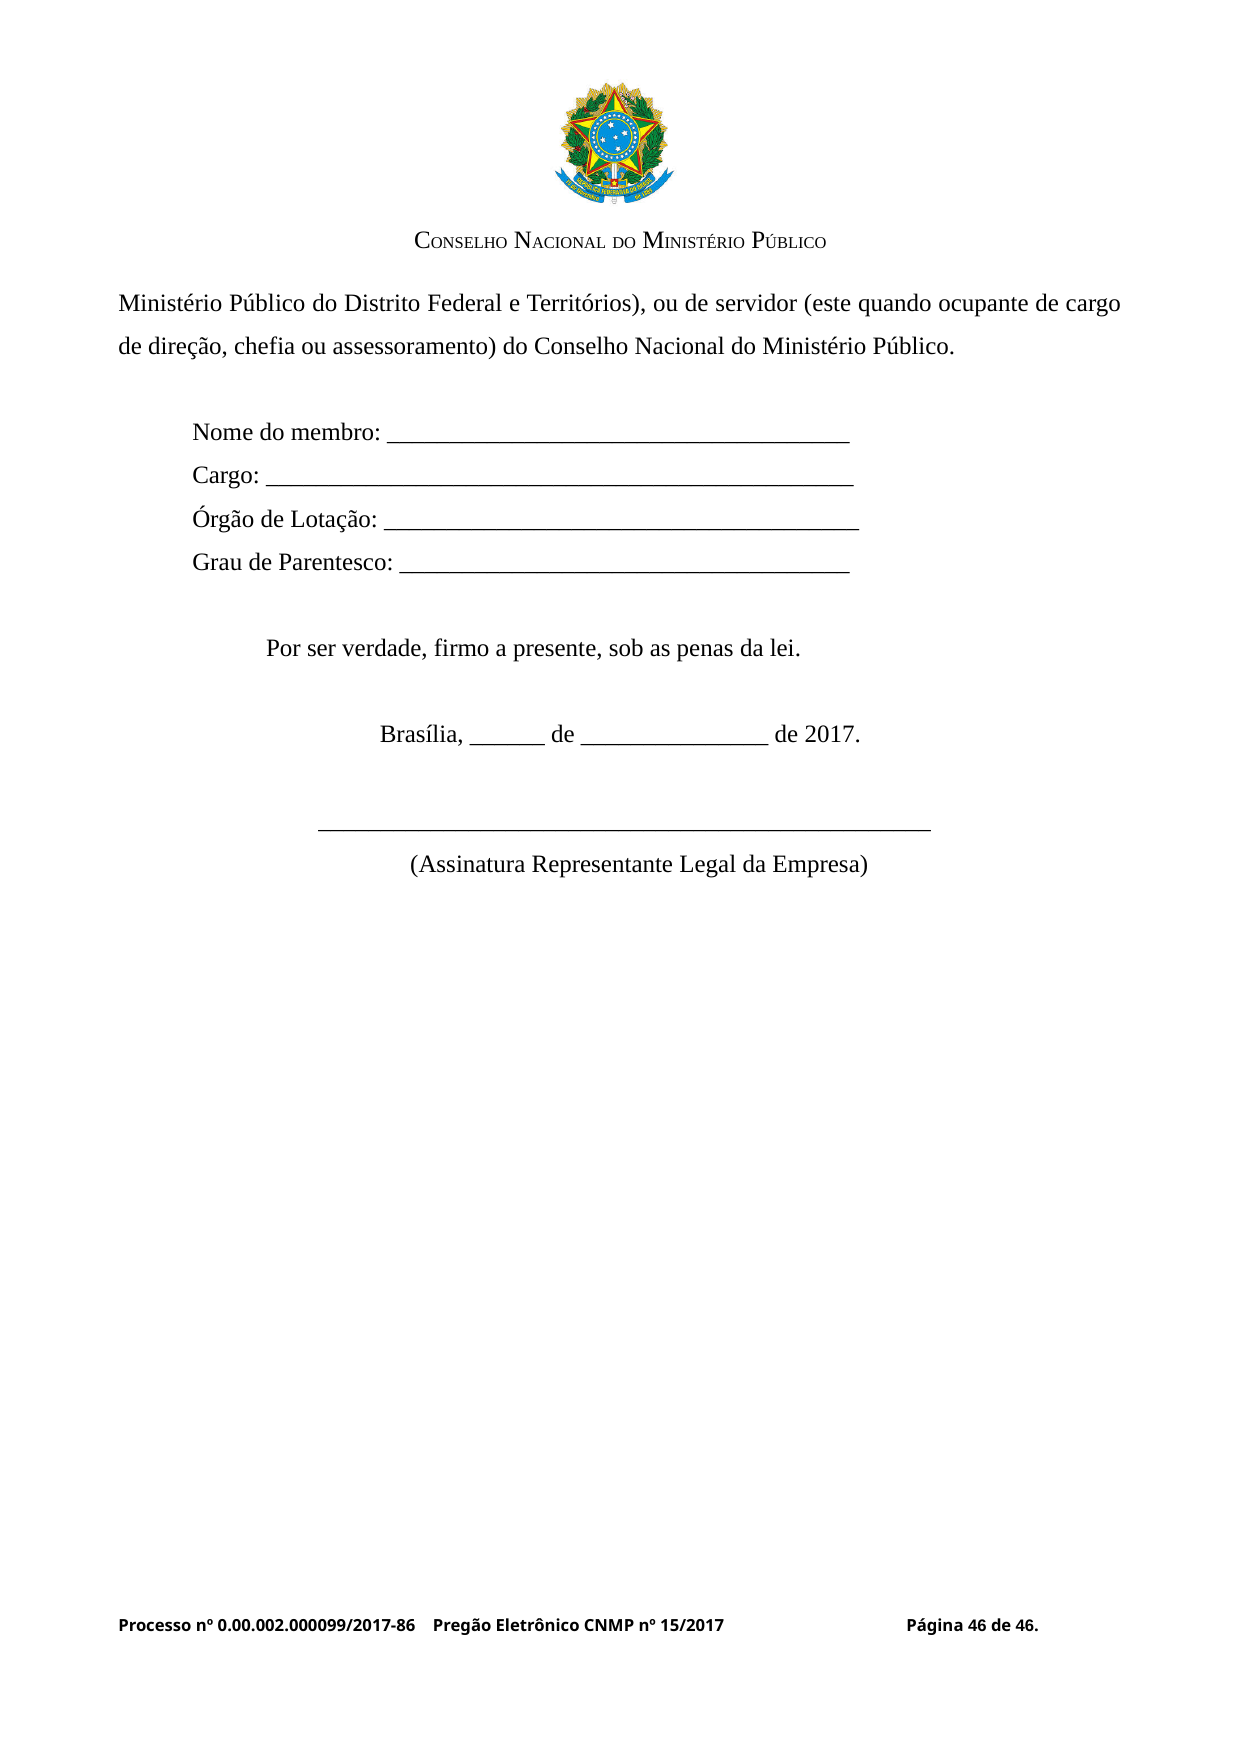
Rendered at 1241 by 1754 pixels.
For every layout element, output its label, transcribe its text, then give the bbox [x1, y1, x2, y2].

text Brasília, ______ de _______________ de 2017. [118, 719, 1122, 748]
text _________________________________________________ [118, 806, 1124, 834]
text Nome do membro: _____________________________________ [118, 417, 1122, 446]
text Órgão de Lotação: ______________________________________ [118, 504, 1122, 532]
text (Assinatura Representante Legal da Empresa) [156, 849, 1122, 877]
text Cargo: _______________________________________________ [118, 461, 1122, 489]
text Grau de Parentesco: ____________________________________ [118, 547, 1122, 576]
text Ministério Público do Distrito Federal e Territórios), ou de servidor (este quando ocupante de cargo de direção, chefia ou assessoramento) do Conselho Nacional do Ministério Público. [118, 288, 1122, 360]
text Por ser verdade, firmo a presente, sob as penas da lei. [118, 633, 1122, 662]
